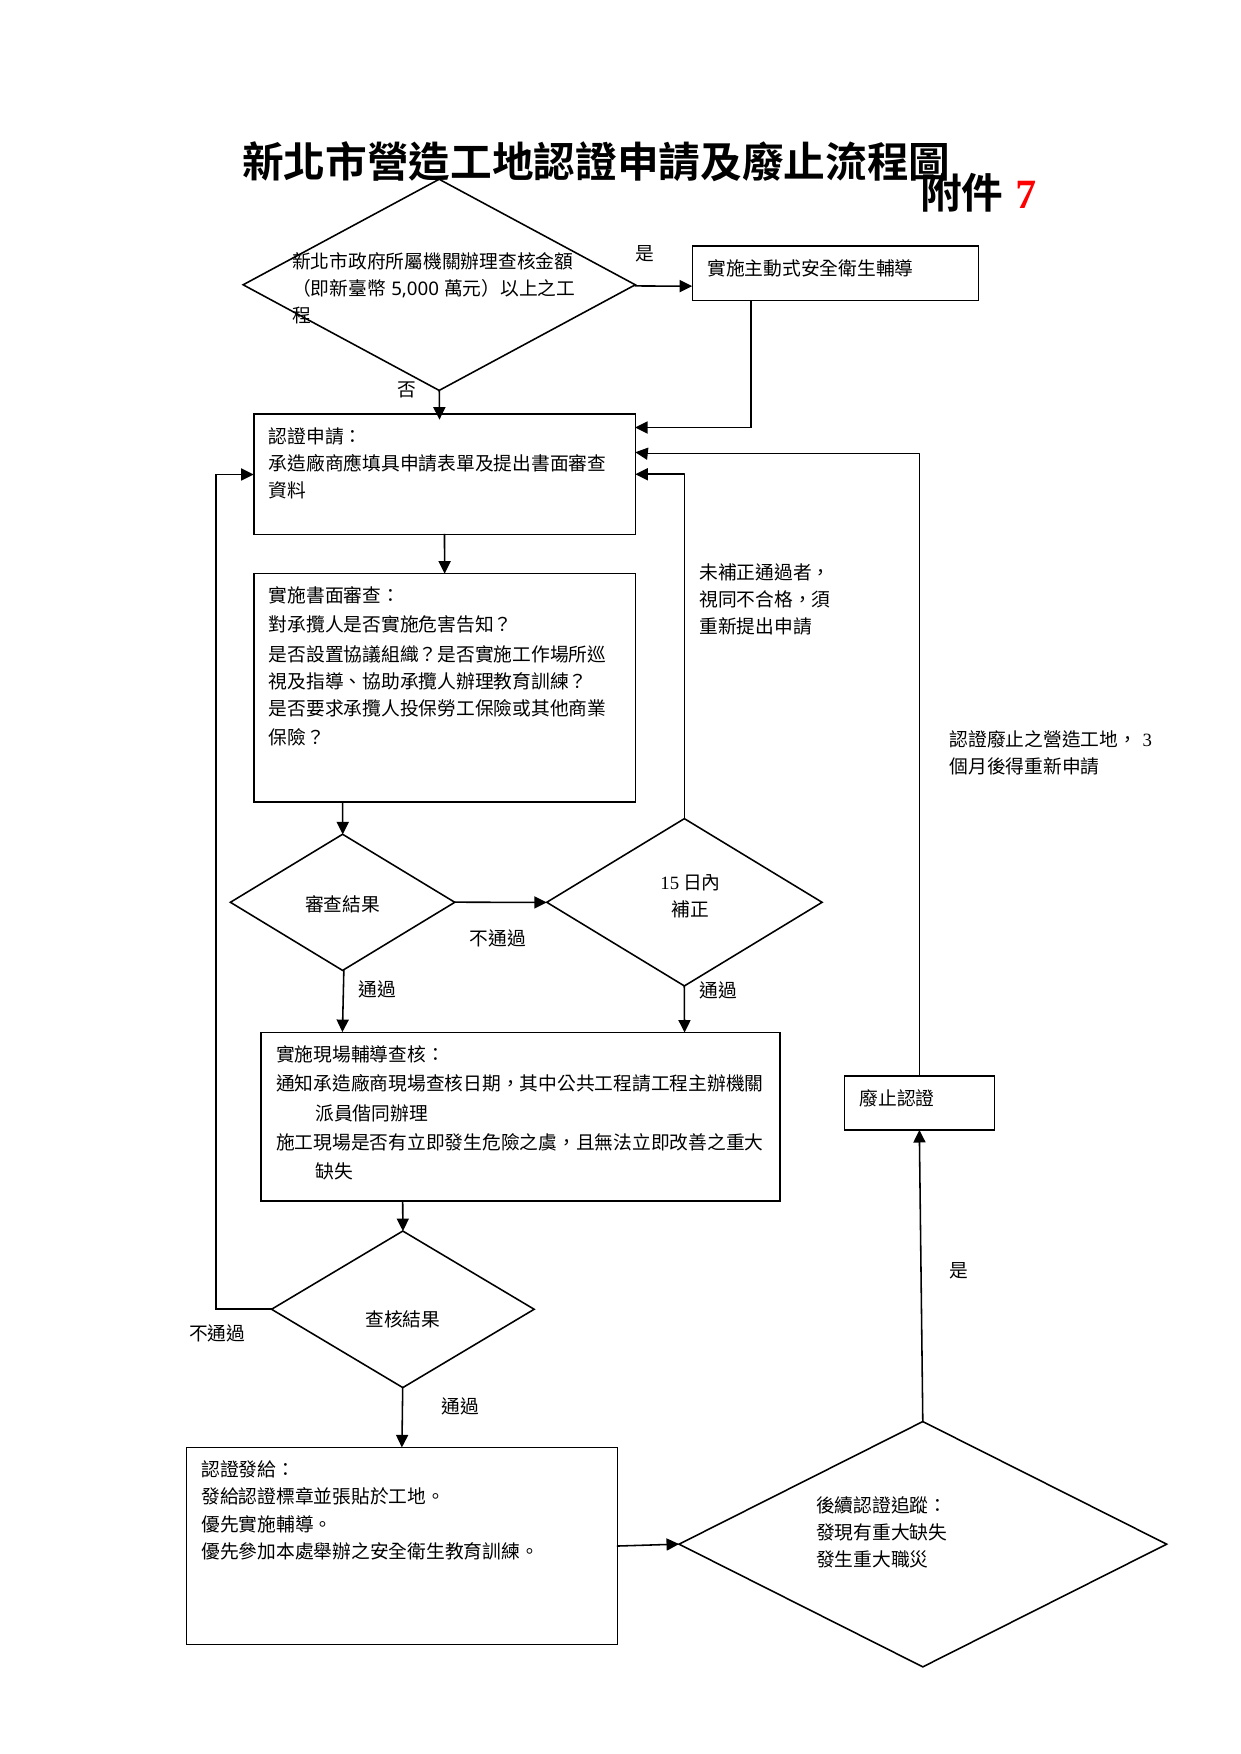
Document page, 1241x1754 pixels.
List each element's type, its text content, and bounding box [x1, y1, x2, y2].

text 新北市營造工地認證申請及廢止流程圖 [199, 129, 993, 189]
